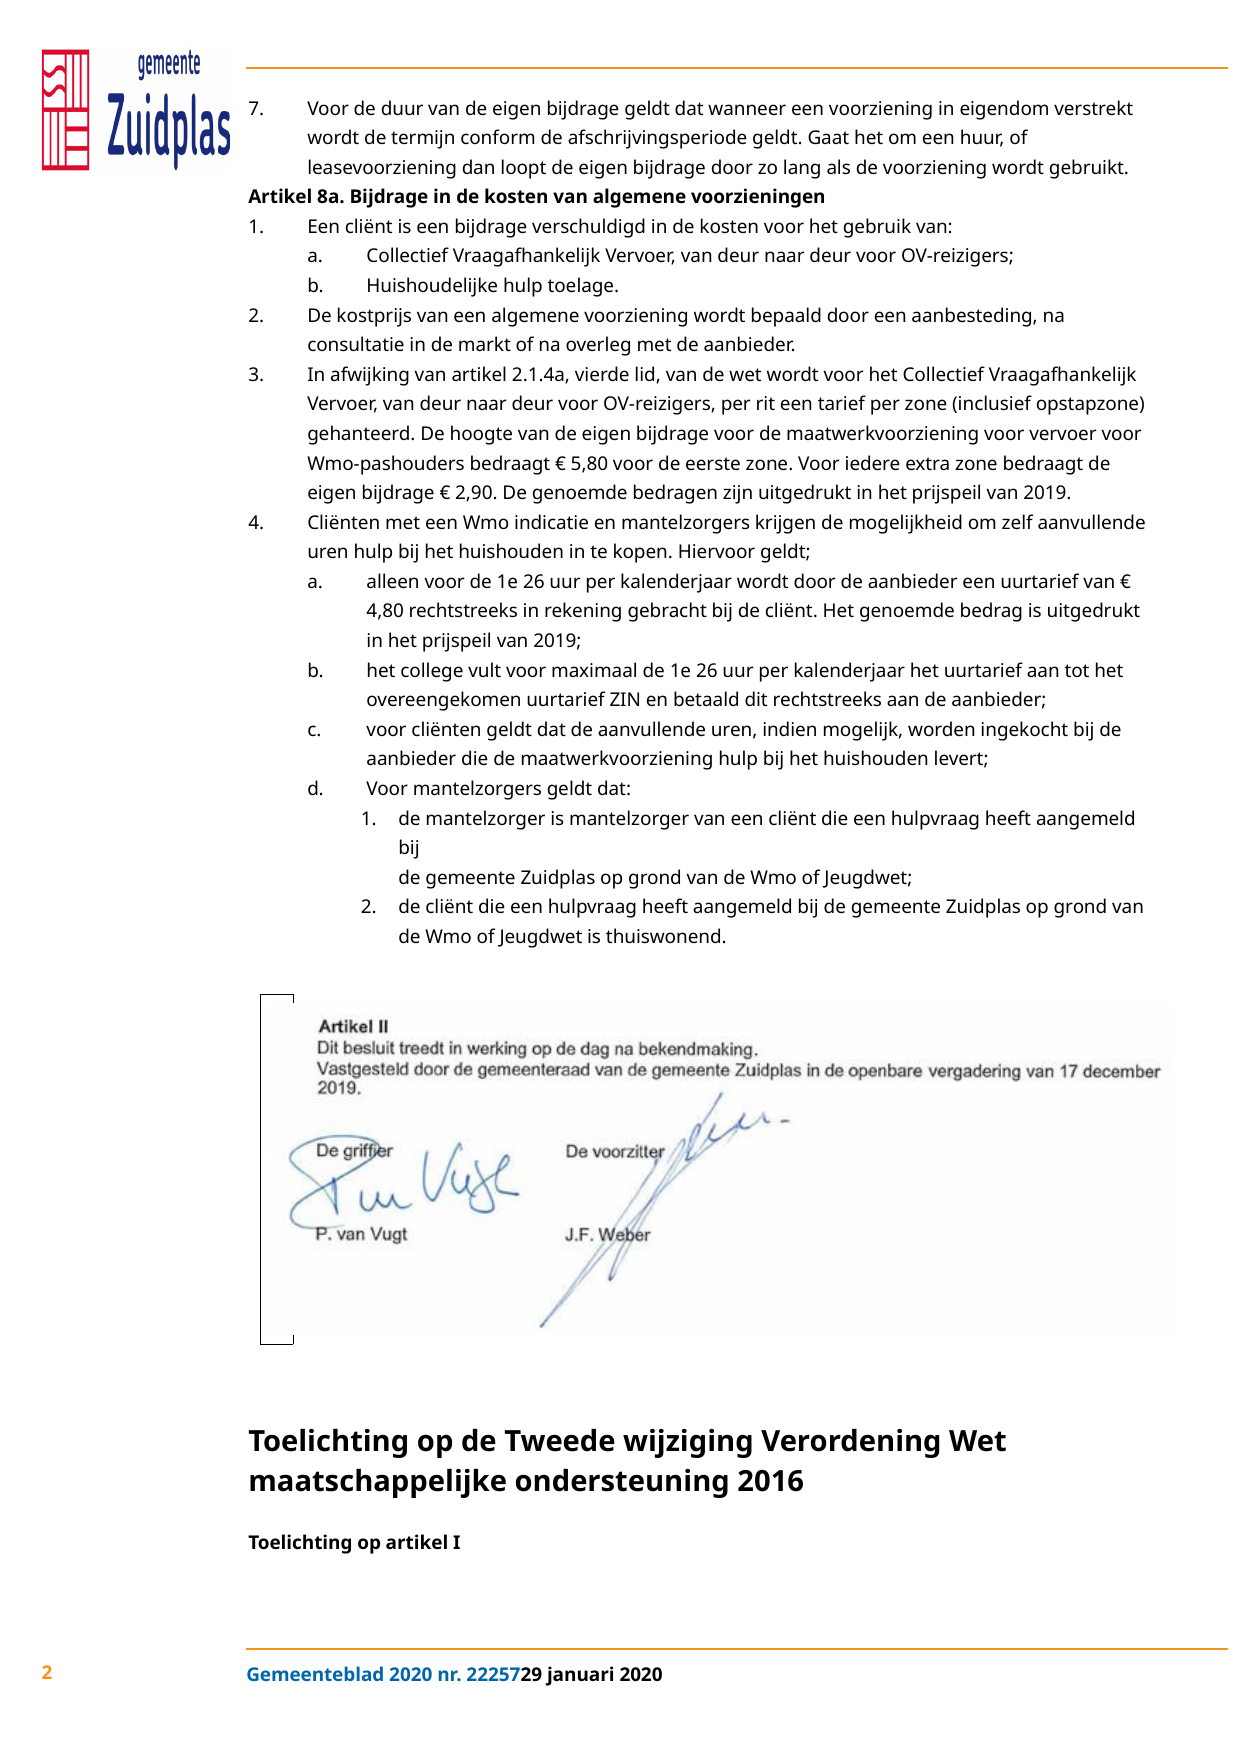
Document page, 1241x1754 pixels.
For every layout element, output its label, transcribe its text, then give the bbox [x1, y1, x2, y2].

list Voor de duur van de eigen bijdrage geldt dat wanneer een voorziening in eigendom verstrekt wordt de termijn conform de afschrijvingsperiode geldt. Gaat het om een huur, of leasevoorziening dan loopt de eigen bijdrage door zo lang als de voorziening wordt gebruikt. [248, 95, 1152, 180]
list Een cliënt is een bijdrage verschuldigd in de kosten voor het gebruik van: [248, 213, 1152, 239]
list Collectief Vraagafhankelijk Vervoer, van deur naar deur voor OV-reizigers; [307, 243, 1152, 268]
list De kostprijs van een algemene voorziening wordt bepaald door een aanbesteding, na consultatie in de markt of na overleg met de aanbieder. [248, 302, 1152, 357]
list Huishoudelijke hulp toelage. [307, 272, 1152, 298]
list alleen voor de 1e 26 uur per kalenderjaar wordt door de aanbieder een uurtarief van € 4,80 rechtstreeks in rekening gebracht bij de cliënt. Het genoemde bedrag is uitgedrukt in het prijspeil van 2019; [307, 568, 1152, 653]
list de mantelzorger is mantelzorger van een cliënt die een hulpvraag heeft aangemeld bij [361, 805, 1152, 860]
text Toelichting op artikel I [248, 1529, 1152, 1555]
list de cliënt die een hulpvraag heeft aangemeld bij de gemeente Zuidplas op grond van de Wmo of Jeugdwet is thuiswonend. [361, 893, 1152, 949]
text Artikel 8a. Bijdrage in de kosten van algemene voorzieningen [248, 183, 1152, 209]
picture [268, 1003, 1173, 1335]
list In afwijking van artikel 2.1.4a, vierde lid, van de wet wordt voor het Collectief Vraagafhankelijk Vervoer, van deur naar deur voor OV-reizigers, per rit een tarief per zone (inclusief opstapzone) gehanteerd. De hoogte van de eigen bijdrage voor de maatwerkvoorziening voor vervoer voor Wmo-pashouders bedraagt € 5,80 voor de eerste zone. Voor iedere extra zone bedraagt de eigen bijdrage € 2,90. De genoemde bedragen zijn uitgedrukt in het prijspeil van 2019. [248, 361, 1152, 505]
list Cliënten met een Wmo indicatie en mantelzorgers krijgen de mogelijkheid om zelf aanvullende uren hulp bij het huishouden in te kopen. Hiervoor geldt; [248, 509, 1152, 564]
text Toelichting op de Tweede wijziging Verordening Wet maatschappelijke ondersteuning 2016 [248, 1421, 1152, 1500]
picture [41, 47, 231, 172]
list het college vult voor maximaal de 1e 26 uur per kalenderjaar het uurtarief aan tot het overeengekomen uurtarief ZIN en betaald dit rechtstreeks aan de aanbieder; [307, 657, 1152, 712]
list de gemeente Zuidplas op grond van de Wmo of Jeugdwet; [361, 864, 1152, 890]
list Voor mantelzorgers geldt dat: [307, 775, 1152, 801]
list voor cliënten geldt dat de aanvullende uren, indien mogelijk, worden ingekocht bij de aanbieder die de maatwerkvoorziening hulp bij het huishouden levert; [307, 716, 1152, 771]
